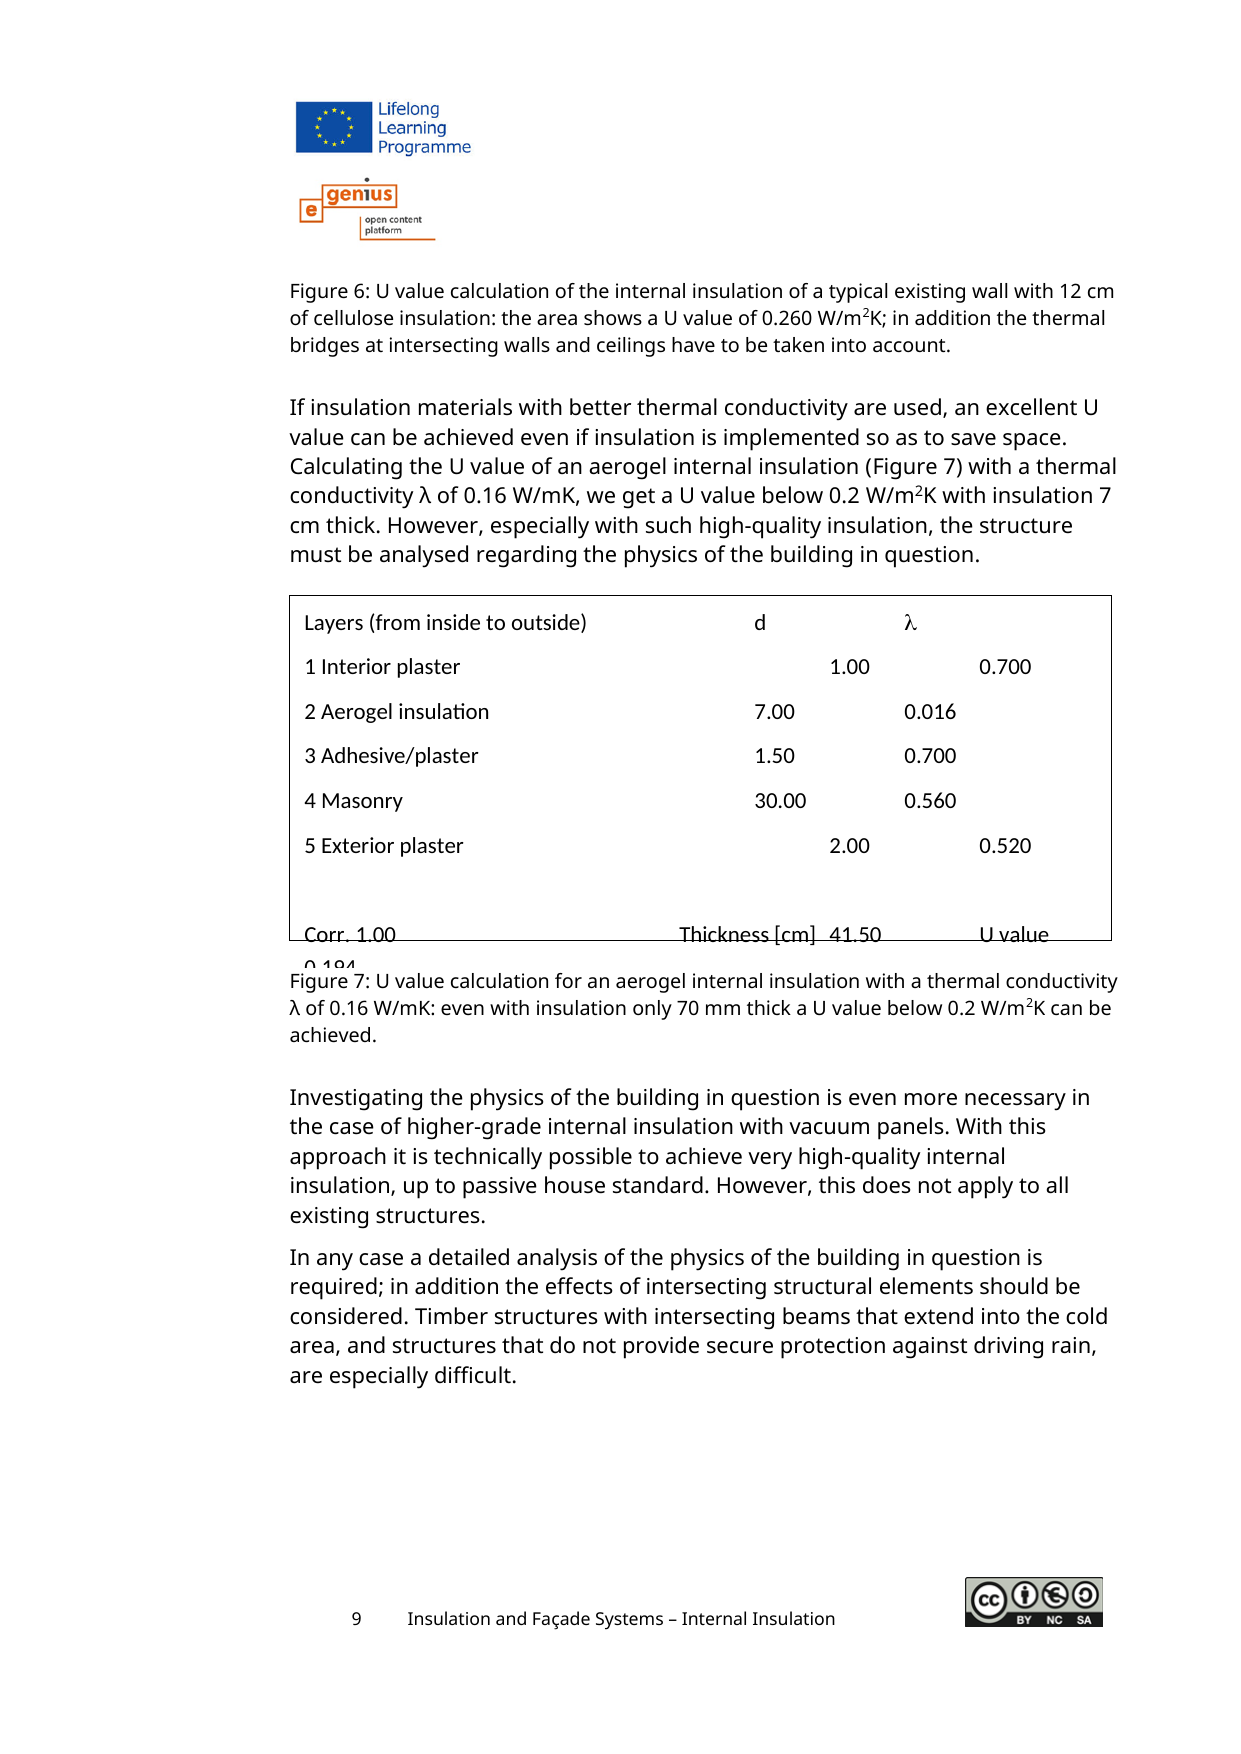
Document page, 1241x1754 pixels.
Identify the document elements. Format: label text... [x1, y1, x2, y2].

text If insulation materials with better thermal conductivity are used, an excellent U value can be achieved even if insulation is implemented so as to save space. Calculating the U value of an aerogel internal insulation (Figure 7) with a thermal conductivity λ of 0.16 W/mK, we get a U value below 0.2 W/m2K with insulation 7 cm thick. However, especially with such high-quality insulation, the structure must be analysed regarding the physics of the building in question. [289, 392, 1119, 569]
text Figure 6: U value calculation of the internal insulation of a typical existing wall with 12 cm of cellulose insulation: the area shows a U value of 0.260 W/m2K; in addition the thermal bridges at intersecting walls and ceilings have to be taken into account. [289, 278, 1119, 358]
text In any case a detailed analysis of the physics of the building in question is required; in addition the effects of intersecting structural elements should be considered. Timber structures with intersecting beams that extend into the cold area, and structures that do not provide secure protection against driving rain, are especially difficult. [289, 1242, 1119, 1389]
text Investigating the physics of the building in question is even more necessary in the case of higher-grade internal insulation with vacuum panels. With this approach it is technically possible to achieve very high-quality internal insulation, up to passive house standard. However, this does not apply to all existing structures. [289, 1082, 1119, 1229]
text Figure 7: U value calculation for an aerogel internal insulation with a thermal conductivity λ of 0.16 W/mK: even with insulation only 70 mm thick a U value below 0.2 W/m2K can be achieved. [353, 967, 1119, 1048]
